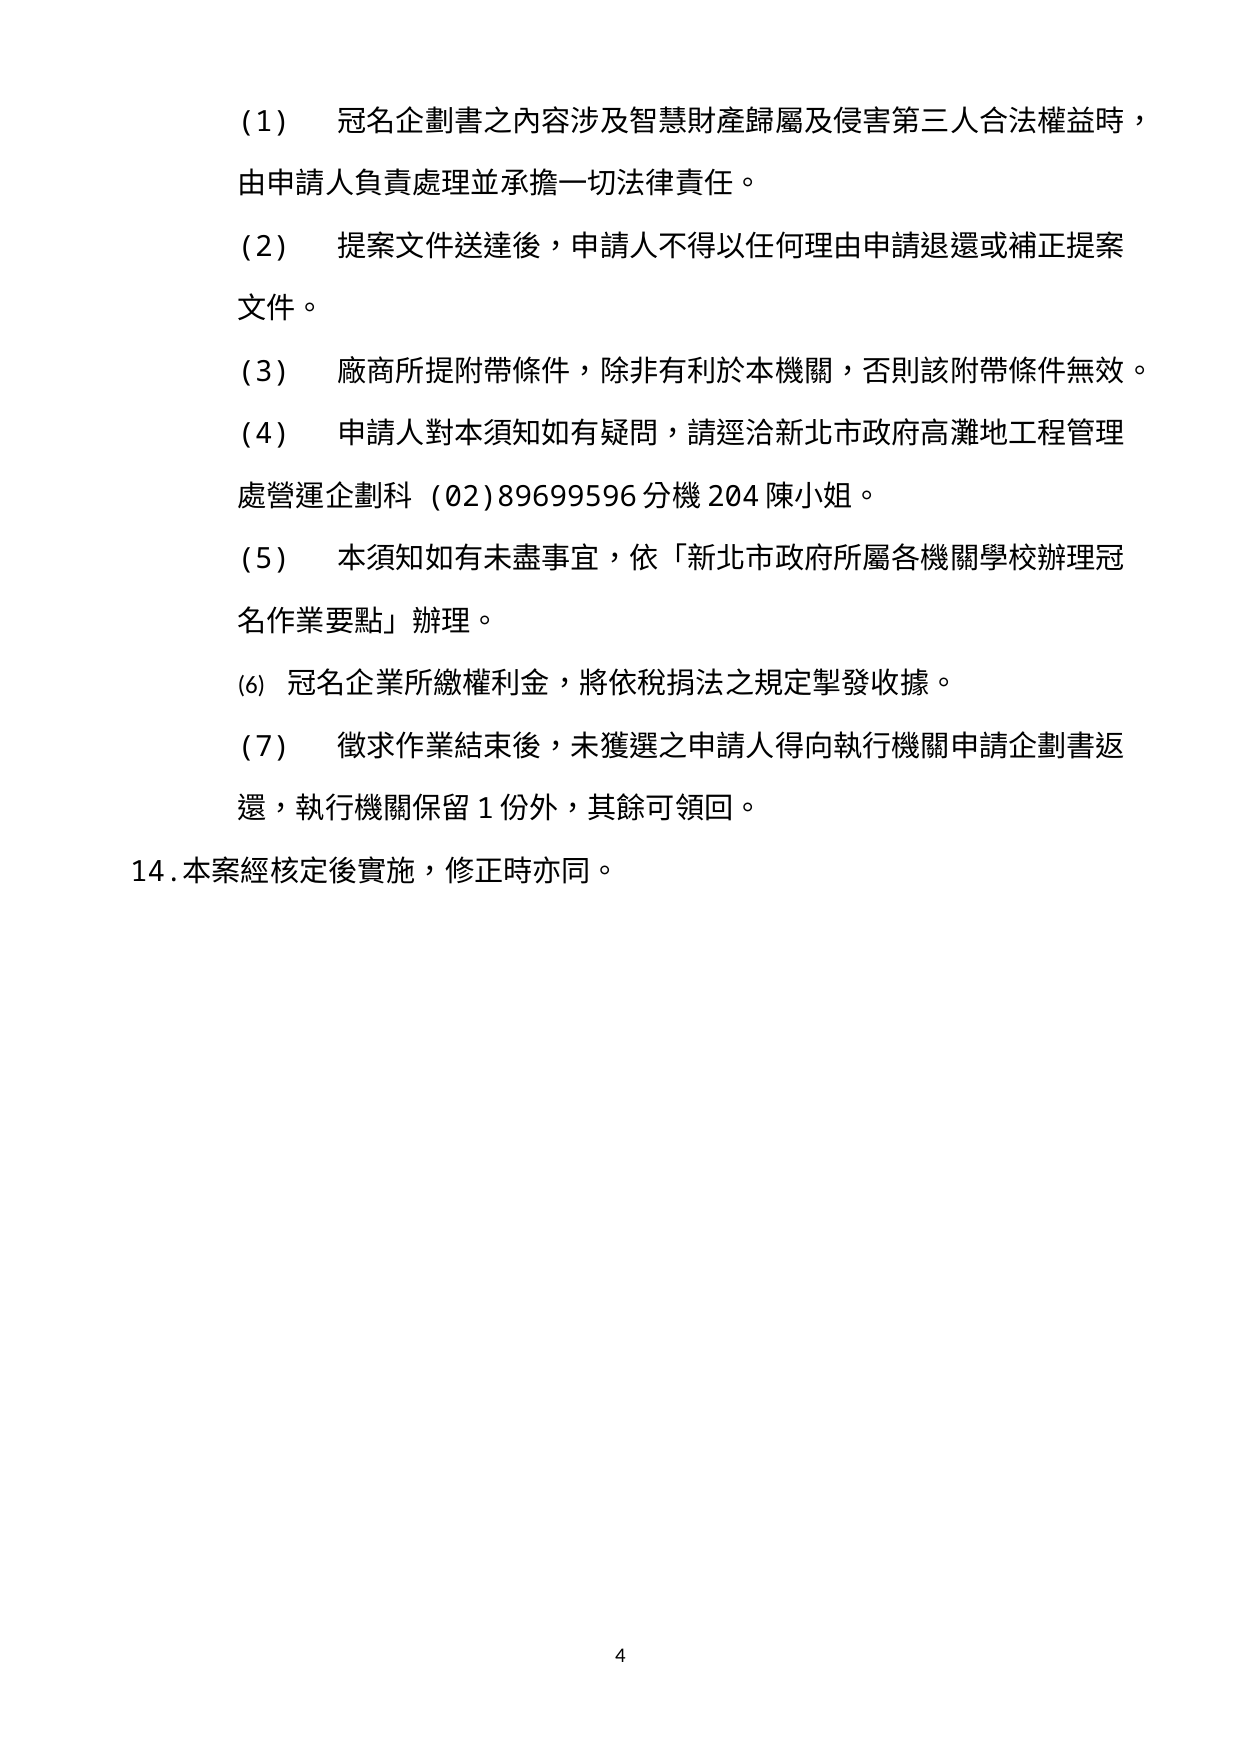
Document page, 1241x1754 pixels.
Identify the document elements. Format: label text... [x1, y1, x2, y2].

list 廠商所提附帶條件，除非有利於本機關，否則該附帶條件無效。 [237, 327, 1128, 389]
list 冠名企劃書之內容涉及智慧財產歸屬及侵害第三人合法權益時，由申請人負責處理並承擔一切法律責任。 [237, 77, 1128, 202]
list 14.本案經核定後實施，修正時亦同。 [112, 827, 1128, 889]
list 本須知如有未盡事宜，依「新北市政府所屬各機關學校辦理冠名作業要點」辦理。 [237, 514, 1128, 639]
list 冠名企業所繳權利金，將依稅捐法之規定掣發收據。 [237, 639, 1128, 702]
list 申請人對本須知如有疑問，請逕洽新北市政府高灘地工程管理處營運企劃科 (02)89699596分機204陳小姐。 [237, 389, 1128, 514]
list 提案文件送達後，申請人不得以任何理由申請退還或補正提案文件。 [237, 202, 1128, 327]
list 徵求作業結束後，未獲選之申請人得向執行機關申請企劃書返還，執行機關保留1份外，其餘可領回。 [237, 702, 1128, 827]
